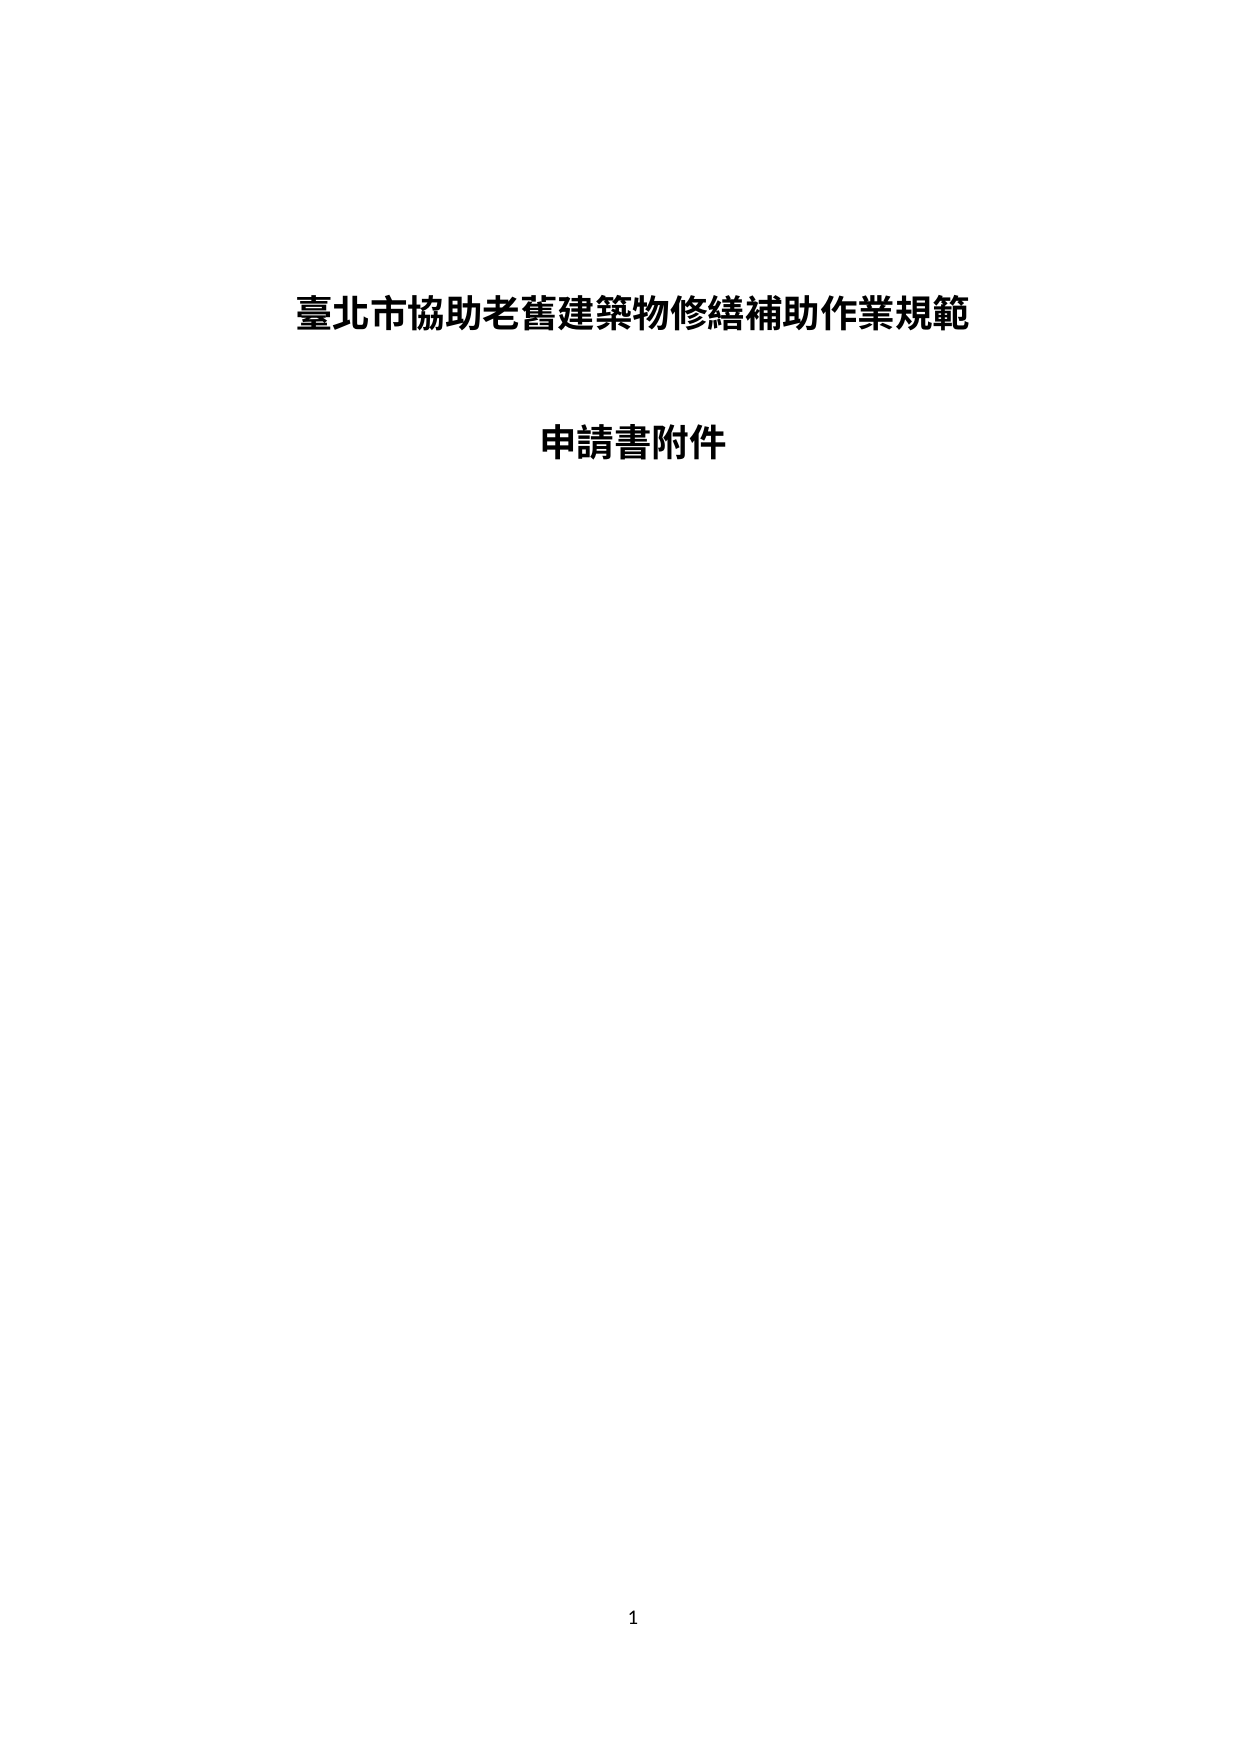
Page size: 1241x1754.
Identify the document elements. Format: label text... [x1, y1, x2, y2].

text 申請書附件 [187, 413, 1078, 467]
text 臺北市協助老舊建築物修繕補助作業規範 [187, 284, 1078, 338]
